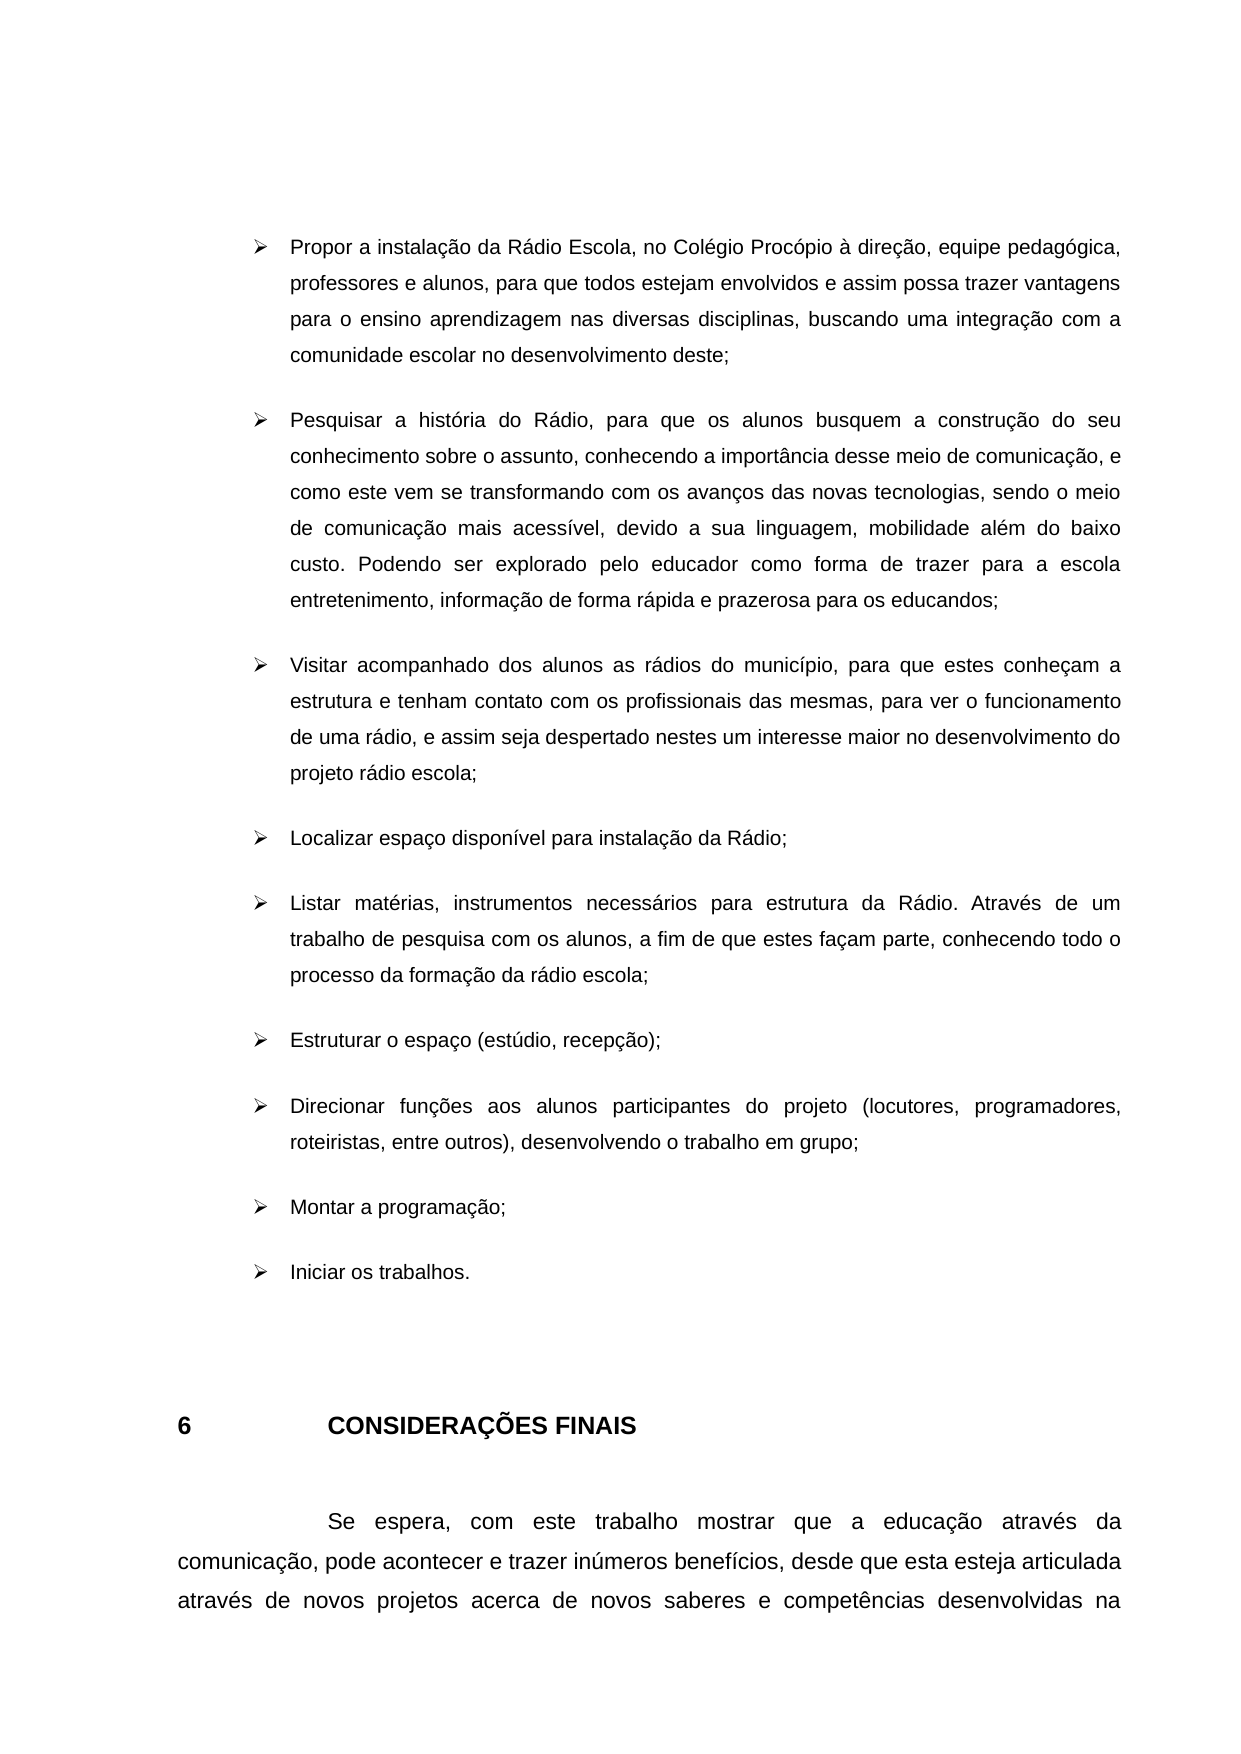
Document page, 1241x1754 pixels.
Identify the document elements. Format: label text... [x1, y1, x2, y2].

list Listar matérias, instrumentos necessários para estrutura da Rádio. Através de um trabalho de pesquisa com os alunos, a fim de que estes façam parte, conhecendo todo o processo da formação da rádio escola; [252, 891, 1122, 987]
list Localizar espaço disponível para instalação da Rádio; [252, 826, 1122, 850]
list Estruturar o espaço (estúdio, recepção); [252, 1028, 1122, 1052]
list Iniciar os trabalhos. [252, 1260, 1122, 1284]
list Direcionar funções aos alunos participantes do projeto (locutores, programadores, roteiristas, entre outros), desenvolvendo o trabalho em grupo; [252, 1093, 1122, 1153]
text 6 CONSIDERAÇÕES FINAIS [177, 1411, 1169, 1440]
list Visitar acompanhado dos alunos as rádios do município, para que estes conheçam a estrutura e tenham contato com os profissionais das mesmas, para ver o funcionamento de uma rádio, e assim seja despertado nestes um interesse maior no desenvolvimento do projeto rádio escola; [252, 653, 1122, 785]
list Pesquisar a história do Rádio, para que os alunos busquem a construção do seu conhecimento sobre o assunto, conhecendo a importância desse meio de comunicação, e como este vem se transformando com os avanços das novas tecnologias, sendo o meio de comunicação mais acessível, devido a sua linguagem, mobilidade além do baixo custo. Podendo ser explorado pelo educador como forma de trazer para a escola entretenimento, informação de forma rápida e prazerosa para os educandos; [252, 408, 1122, 612]
list Propor a instalação da Rádio Escola, no Colégio Procópio à direção, equipe pedagógica, professores e alunos, para que todos estejam envolvidos e assim possa trazer vantagens para o ensino aprendizagem nas diversas disciplinas, buscando uma integração com a comunidade escolar no desenvolvimento deste; [252, 235, 1122, 367]
list Montar a programação; [252, 1195, 1122, 1219]
text Se espera, com este trabalho mostrar que a educação através da comunicação, pode acontecer e trazer inúmeros benefícios, desde que esta esteja articulada através de novos projetos acerca de novos saberes e competências desenvolvidas na [177, 1508, 1122, 1614]
